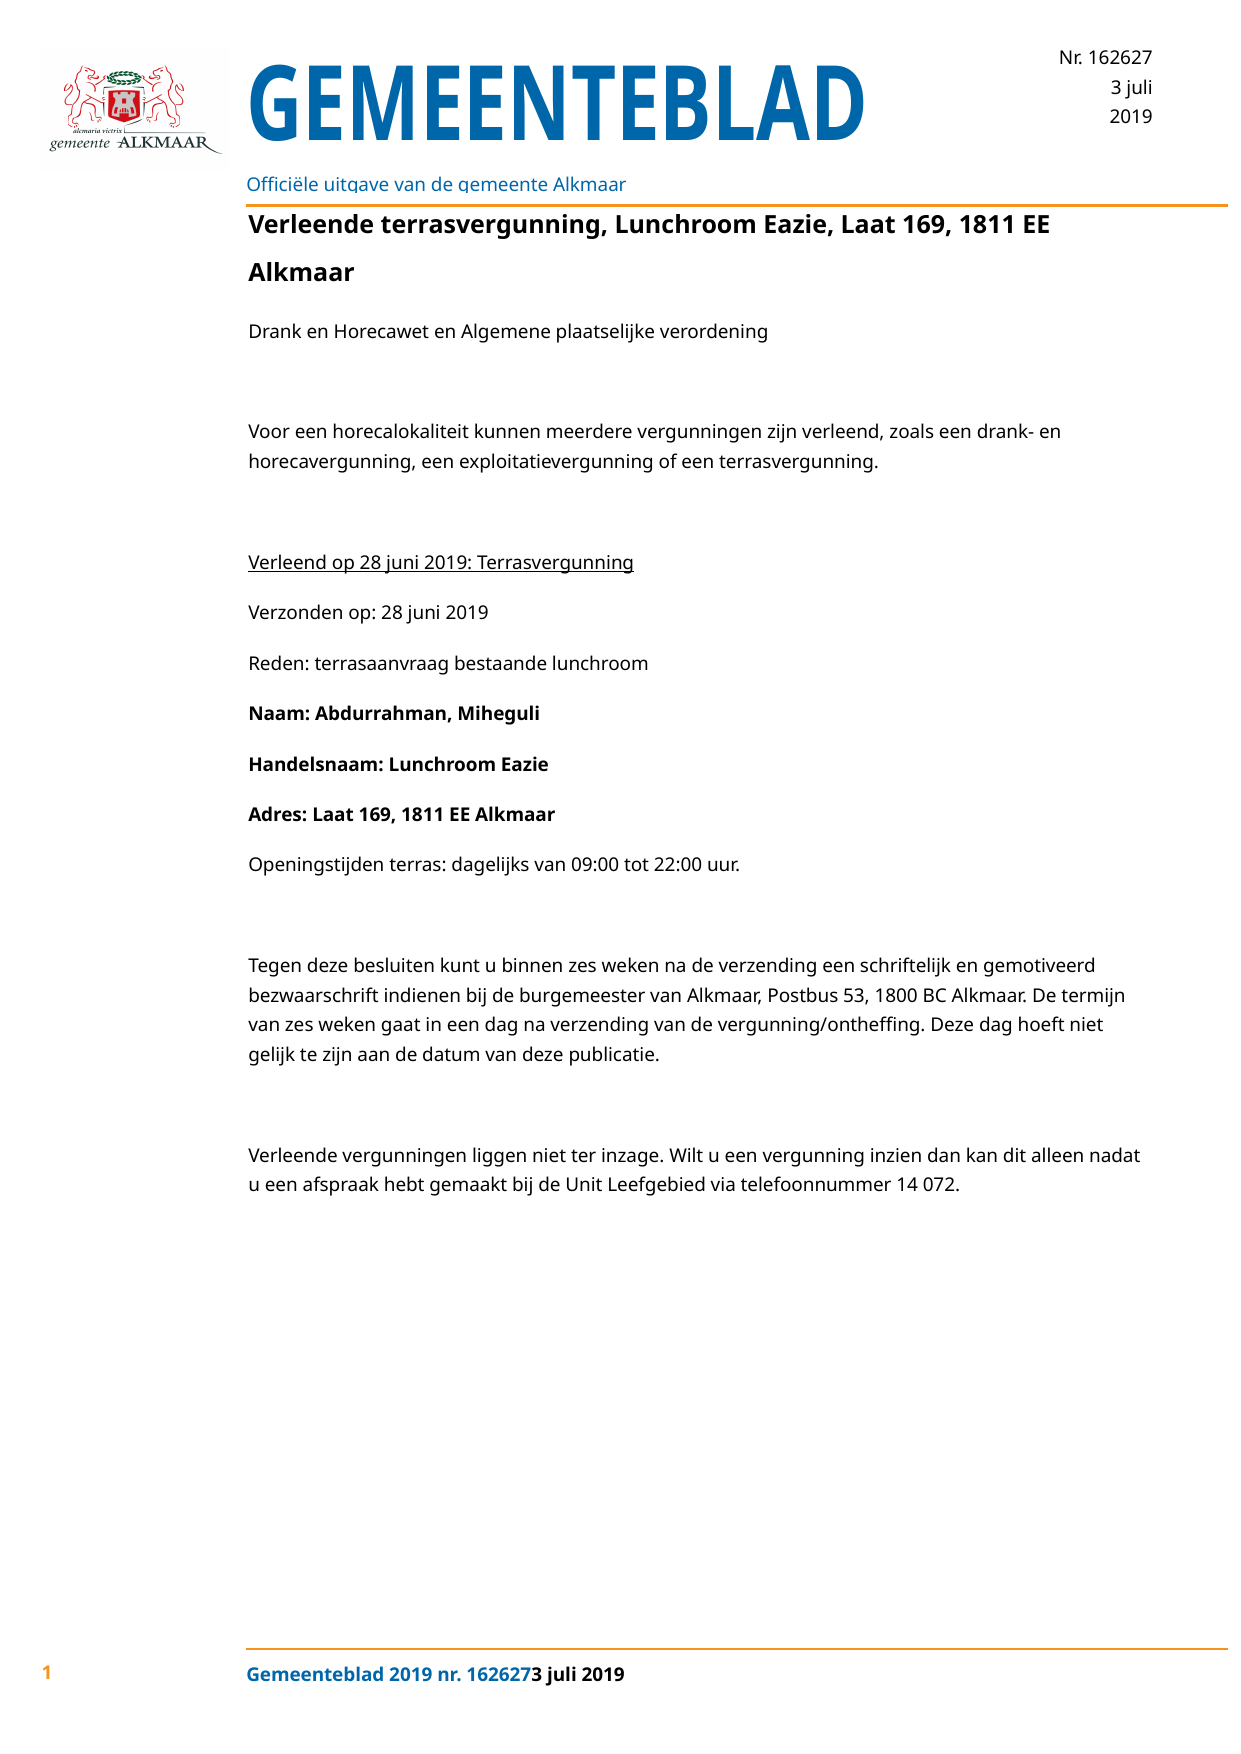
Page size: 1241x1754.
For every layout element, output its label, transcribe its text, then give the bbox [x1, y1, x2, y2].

picture [41, 47, 231, 172]
text Reden: terrasaanvraag bestaande lunchroom [248, 650, 1152, 676]
text Verleende vergunningen liggen niet ter inzage. Wilt u een vergunning inzien dan kan dit alleen nadat u een afspraak hebt gemaakt bij de Unit Leefgebied via telefoonnummer 14 072. [248, 1142, 1152, 1197]
text Tegen deze besluiten kunt u binnen zes weken na de verzending een schriftelijk en gemotiveerd bezwaarschrift indienen bij de burgemeester van Alkmaar, Postbus 53, 1800 BC Alkmaar. De termijn van zes weken gaat in een dag na verzending van de vergunning/ontheffing. Deze dag hoeft niet gelijk te zijn aan de datum van deze publicatie. [248, 952, 1152, 1067]
text Adres: Laat 169, 1811 EE Alkmaar [248, 801, 1152, 827]
text Verleende terrasvergunning, Lunchroom Eazie, Laat 169, 1811 EE Alkmaar [248, 207, 1152, 288]
text Drank en Horecawet en Algemene plaatselijke verordening [248, 318, 1152, 344]
text Handelsnaam: Lunchroom Eazie [248, 751, 1152, 777]
text Verzonden op: 28 juni 2019 [248, 599, 1152, 625]
text Naam: Abdurrahman, Miheguli [248, 700, 1152, 726]
text Verleend op 28 juni 2019: Terrasvergunning [248, 549, 1152, 575]
text Openingstijden terras: dagelijks van 09:00 tot 22:00 uur. [248, 852, 1152, 877]
text Voor een horecalokaliteit kunnen meerdere vergunningen zijn verleend, zoals een drank- en horecavergunning, een exploitatievergunning of een terrasvergunning. [248, 419, 1152, 474]
